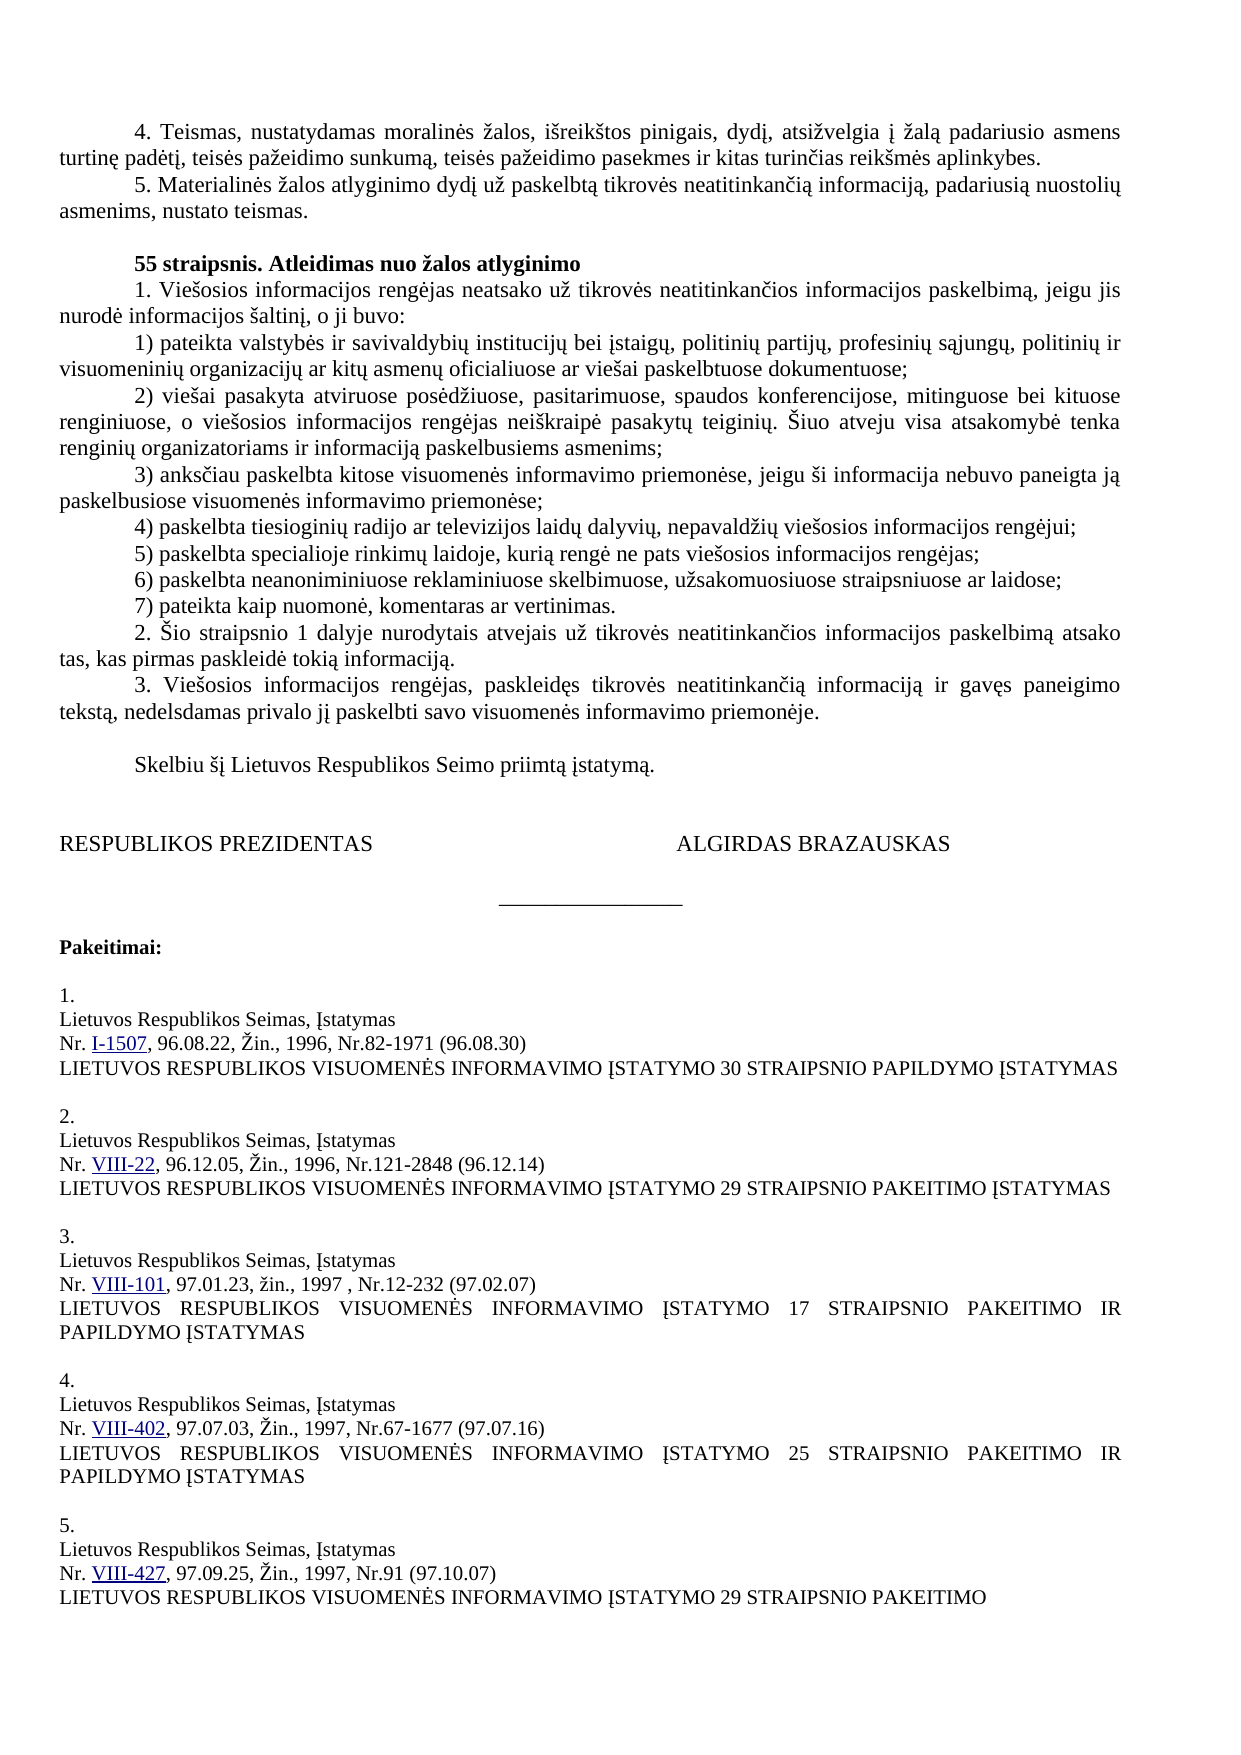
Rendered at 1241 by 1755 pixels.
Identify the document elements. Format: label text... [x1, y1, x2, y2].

text LIETUVOS RESPUBLIKOS VISUOMENĖS INFORMAVIMO ĮSTATYMO 29 STRAIPSNIO PAKEITIMO [59, 1585, 1122, 1609]
text LIETUVOS RESPUBLIKOS VISUOMENĖS INFORMAVIMO ĮSTATYMO 30 STRAIPSNIO PAPILDYMO ĮSTATYMAS [59, 1055, 1122, 1079]
text Nr. VIII-427, 97.09.25, Žin., 1997, Nr.91 (97.10.07) [59, 1561, 1122, 1585]
text 2) viešai pasakyta atviruose posėdžiuose, pasitarimuose, spaudos konferencijose, mitinguose bei kituose renginiuose, o viešosios informacijos rengėjas neiškraipė pasakytų teiginių. Šiuo atveju visa atsakomybė tenka renginių organizatoriams ir informaciją paskelbusiems asmenims; [59, 382, 1122, 461]
text 2. Šio straipsnio 1 dalyje nurodytais atvejais už tikrovės neatitinkančios informacijos paskelbimą atsako tas, kas pirmas paskleidė tokią informaciją. [59, 619, 1122, 672]
text 2. [59, 1103, 1122, 1128]
text 6) paskelbta neanoniminiuose reklaminiuose skelbimuose, užsakomuosiuose straipsniuose ar laidose; [59, 566, 1122, 592]
text Lietuvos Respublikos Seimas, Įstatymas [59, 1537, 1122, 1561]
text 4. [59, 1368, 1122, 1392]
text Lietuvos Respublikos Seimas, Įstatymas [59, 1248, 1122, 1272]
text 1. Viešosios informacijos rengėjas neatsako už tikrovės neatitinkančios informacijos paskelbimą, jeigu jis nurodė informacijos šaltinį, o ji buvo: [59, 276, 1122, 329]
text Nr. VIII-22, 96.12.05, Žin., 1996, Nr.121-2848 (96.12.14) [59, 1152, 1122, 1176]
text LIETUVOS RESPUBLIKOS VISUOMENĖS INFORMAVIMO ĮSTATYMO 29 STRAIPSNIO PAKEITIMO ĮSTATYMAS [59, 1176, 1122, 1200]
text RESPUBLIKOS PREZIDENTAS ALGIRDAS BRAZAUSKAS [59, 830, 1122, 856]
text 3) anksčiau paskelbta kitose visuomenės informavimo priemonėse, jeigu ši informacija nebuvo paneigta ją paskelbusiose visuomenės informavimo priemonėse; [59, 461, 1122, 513]
text Nr. VIII-101, 97.01.23, žin., 1997 , Nr.12-232 (97.02.07) [59, 1272, 1122, 1296]
text 3. Viešosios informacijos rengėjas, paskleidęs tikrovės neatitinkančią informaciją ir gavęs paneigimo tekstą, nedelsdamas privalo jį paskelbti savo visuomenės informavimo priemonėje. [59, 672, 1122, 724]
text 55 straipsnis. Atleidimas nuo žalos atlyginimo [59, 250, 1122, 276]
text LIETUVOS RESPUBLIKOS VISUOMENĖS INFORMAVIMO ĮSTATYMO 17 STRAIPSNIO PAKEITIMO IR PAPILDYMO ĮSTATYMAS [59, 1296, 1122, 1344]
text Nr. VIII-402, 97.07.03, Žin., 1997, Nr.67-1677 (97.07.16) [59, 1416, 1122, 1440]
text Skelbiu šį Lietuvos Respublikos Seimo priimtą įstatymą. [59, 751, 1122, 777]
text 5. Materialinės žalos atlyginimo dydį už paskelbtą tikrovės neatitinkančią informaciją, padariusią nuostolių asmenims, nustato teismas. [59, 171, 1122, 223]
text 4) paskelbta tiesioginių radijo ar televizijos laidų dalyvių, nepavaldžių viešosios informacijos rengėjui; [59, 513, 1122, 540]
text Nr. I-1507, 96.08.22, Žin., 1996, Nr.82-1971 (96.08.30) [59, 1031, 1122, 1055]
text ________________ [59, 882, 1122, 909]
text 3. [59, 1224, 1122, 1248]
text 5. [59, 1513, 1122, 1537]
text Lietuvos Respublikos Seimas, Įstatymas [59, 1392, 1122, 1416]
text LIETUVOS RESPUBLIKOS VISUOMENĖS INFORMAVIMO ĮSTATYMO 25 STRAIPSNIO PAKEITIMO IR PAPILDYMO ĮSTATYMAS [59, 1440, 1122, 1488]
text Lietuvos Respublikos Seimas, Įstatymas [59, 1128, 1122, 1152]
text Pakeitimai: [59, 935, 1122, 959]
text 4. Teismas, nustatydamas moralinės žalos, išreikštos pinigais, dydį, atsižvelgia į žalą padariusio asmens turtinę padėtį, teisės pažeidimo sunkumą, teisės pažeidimo pasekmes ir kitas turinčias reikšmės aplinkybes. [59, 118, 1122, 171]
text 5) paskelbta specialioje rinkimų laidoje, kurią rengė ne pats viešosios informacijos rengėjas; [59, 540, 1122, 566]
text 1) pateikta valstybės ir savivaldybių institucijų bei įstaigų, politinių partijų, profesinių sąjungų, politinių ir visuomeninių organizacijų ar kitų asmenų oficialiuose ar viešai paskelbtuose dokumentuose; [59, 329, 1122, 382]
text Lietuvos Respublikos Seimas, Įstatymas [59, 1007, 1122, 1031]
text 1. [59, 983, 1122, 1007]
text 7) pateikta kaip nuomonė, komentaras ar vertinimas. [59, 592, 1122, 619]
